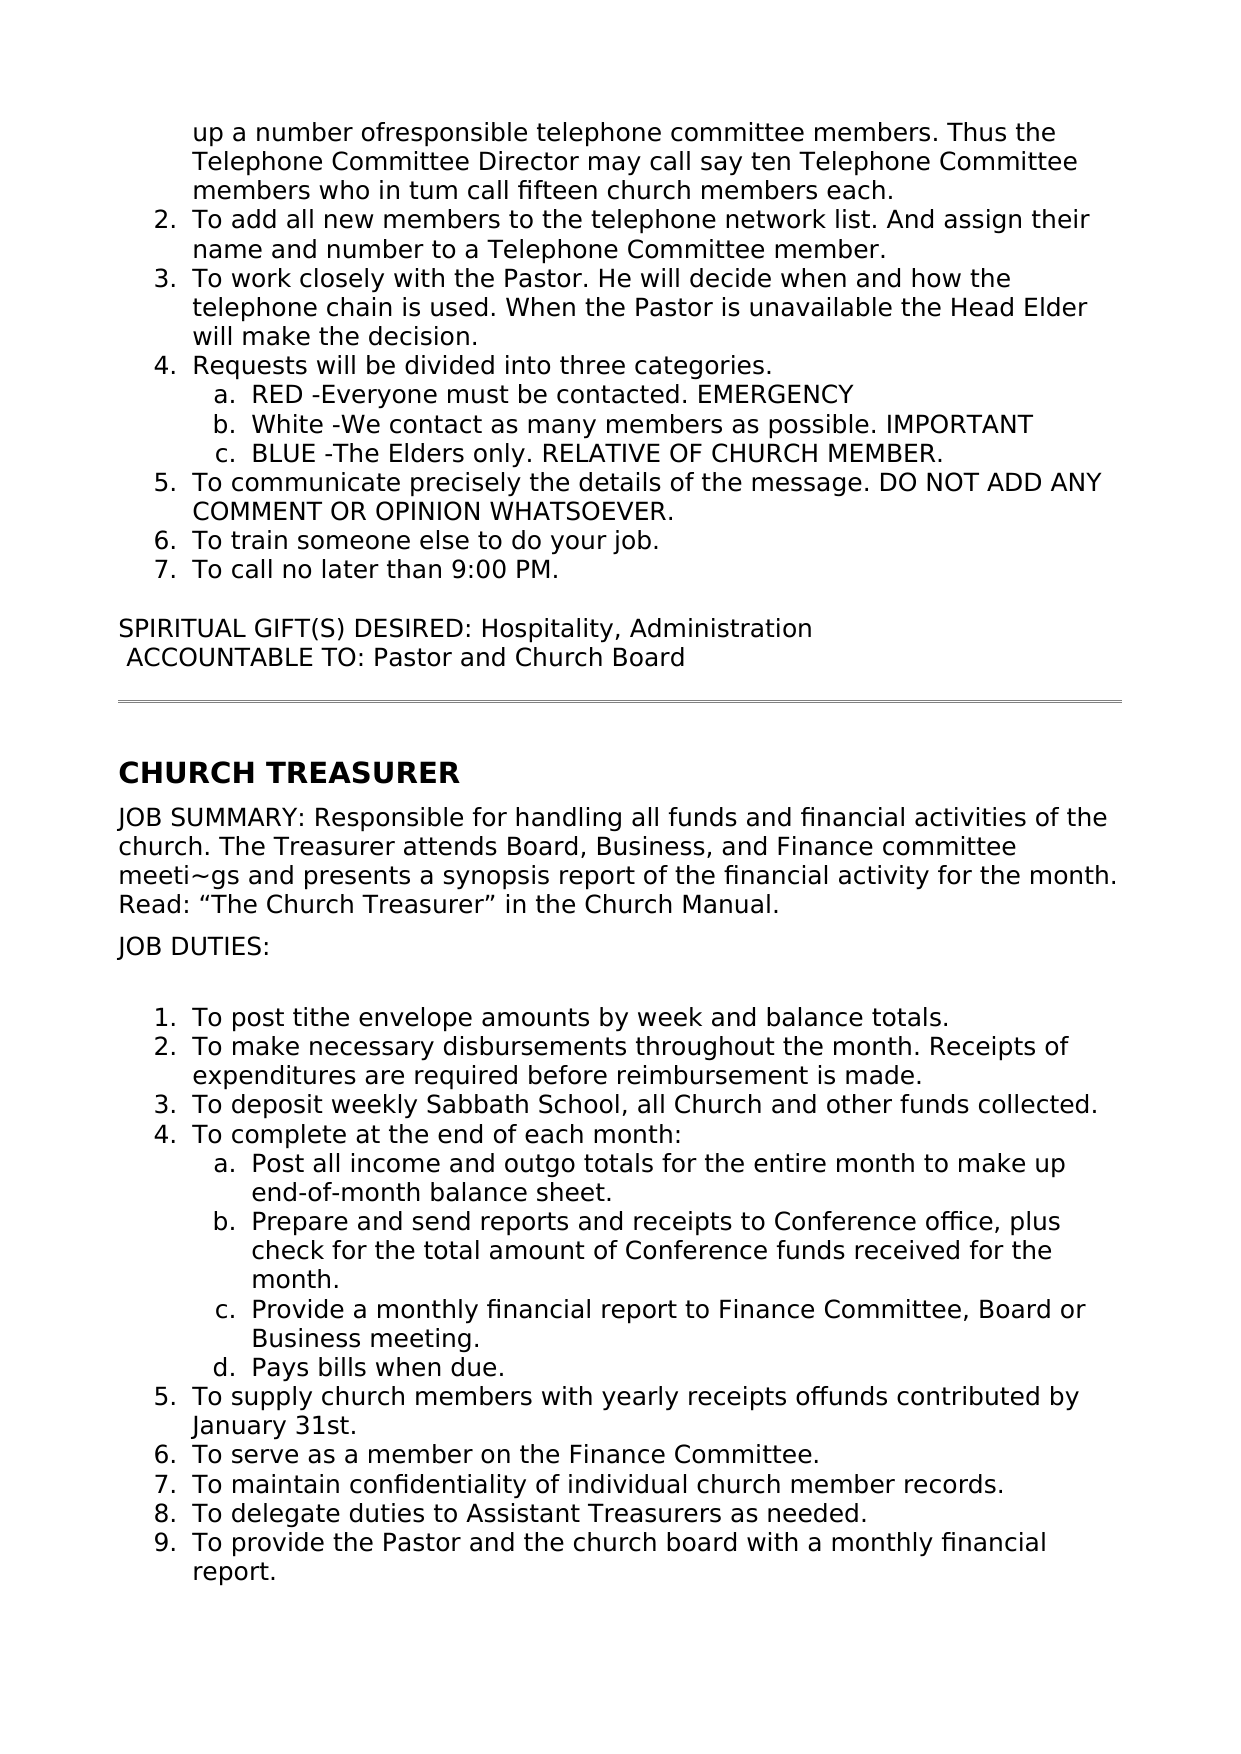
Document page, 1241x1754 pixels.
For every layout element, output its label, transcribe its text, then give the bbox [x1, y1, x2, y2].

text JOB DUTIES: [118, 932, 1122, 961]
list To post tithe envelope amounts by week and balance totals. [177, 1003, 1122, 1032]
list To serve as a member on the Finance Committee. [177, 1441, 1122, 1470]
list Requests will be divided into three categories. [177, 351, 1122, 381]
list BLUE -The Elders only. RELATIVE OF CHURCH MEMBER. [236, 439, 1122, 468]
list Prepare and send reports and receipts to Conference office, plus check for the total amount of Conference funds received for the month. [236, 1207, 1122, 1295]
list To communicate precisely the details of the message. DO NOT ADD ANY COMMENT OR OPINION WHATSOEVER. [177, 468, 1122, 526]
text JOB SUMMARY: Responsible for handling all funds and financial activities of the church. The Treasurer attends Board, Business, and Finance committee meeti~gs and presents a synopsis report of the financial activity for the month. Read: “The Church Treasurer” in the Church Manual. [118, 803, 1122, 919]
subtitle CHURCH TREASURER [118, 756, 1122, 790]
list Post all income and outgo totals for the entire month to make up end-of-month balance sheet. [236, 1149, 1122, 1207]
list To call no later than 9:00 PM. [177, 556, 1122, 585]
list To add all new members to the telephone network list. And assign their name and number to a Telephone Committee member. [177, 206, 1122, 264]
list RED -Everyone must be contacted. EMERGENCY [236, 381, 1122, 410]
list up a number ofresponsible telephone committee members. Thus the Telephone Committee Director may call say ten Telephone Committee members who in tum call fifteen church members each. [177, 118, 1122, 206]
list To delegate duties to Assistant Treasurers as needed. [177, 1499, 1122, 1528]
list To make necessary disbursements throughout the month. Receipts of expenditures are required before reimbursement is made. [177, 1032, 1122, 1091]
text SPIRITUAL GIFT(S) DESIRED: Hospitality, Administration ACCOUNTABLE TO: Pastor and Church Board [118, 614, 1122, 673]
list To provide the Pastor and the church board with a monthly financial report. [177, 1528, 1122, 1587]
list White -We contact as many members as possible. IMPORTANT [236, 410, 1122, 439]
list To train someone else to do your job. [177, 526, 1122, 556]
list Pays bills when due. [236, 1353, 1122, 1382]
list To work closely with the Pastor. He will decide when and how the telephone chain is used. When the Pastor is unavailable the Head Elder will make the decision. [177, 264, 1122, 351]
list To maintain confidentiality of individual church member records. [177, 1470, 1122, 1499]
list To complete at the end of each month: [177, 1120, 1122, 1149]
list To supply church members with yearly receipts offunds contributed by January 31st. [177, 1382, 1122, 1441]
list To deposit weekly Sabbath School, all Church and other funds collected. [177, 1091, 1122, 1120]
list Provide a monthly financial report to Finance Committee, Board or Business meeting. [236, 1295, 1122, 1353]
